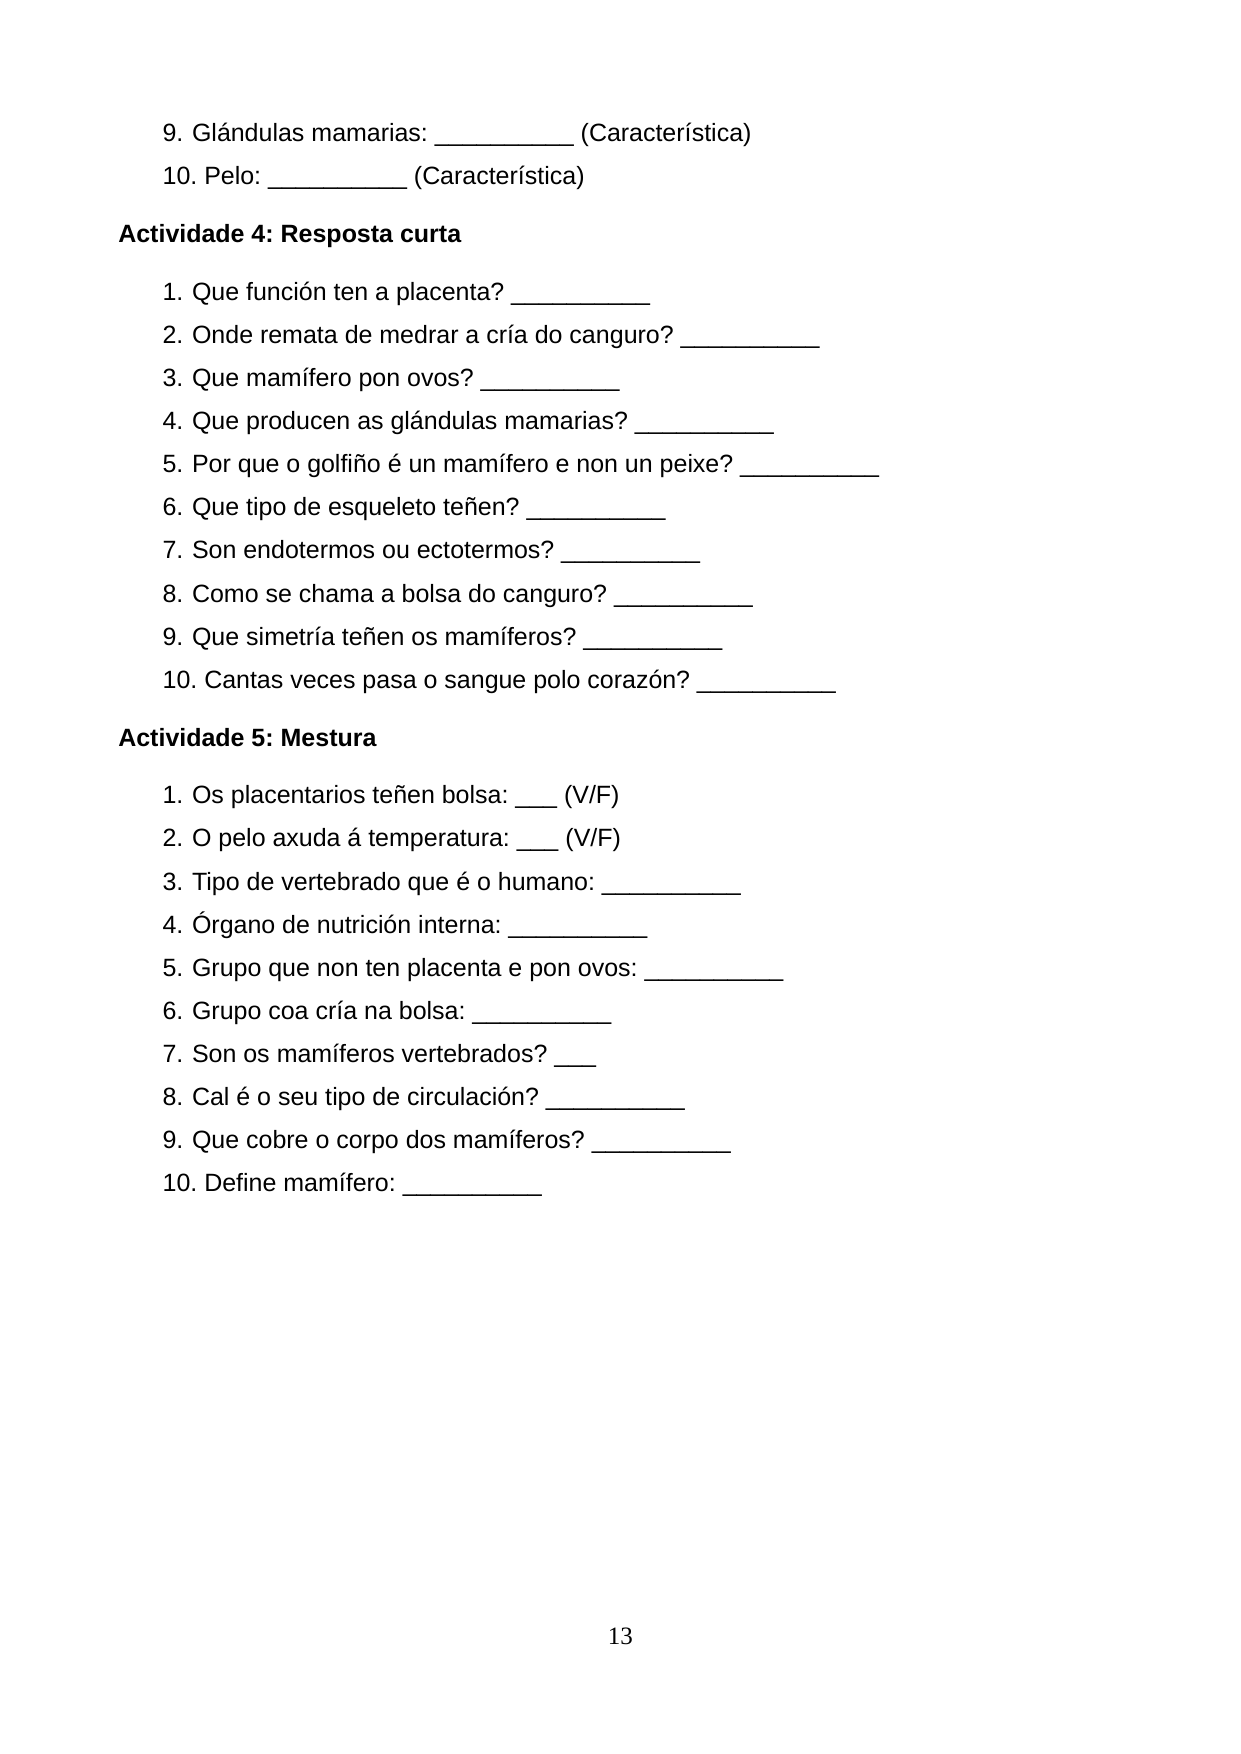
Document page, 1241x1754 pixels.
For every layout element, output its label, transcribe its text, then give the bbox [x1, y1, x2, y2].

list Son os mamíferos vertebrados? ___ [162, 1039, 1122, 1068]
list Que cobre o corpo dos mamíferos? __________ [162, 1125, 1122, 1154]
text 10. Pelo: __________ (Característica) [162, 161, 1122, 190]
list Grupo coa cría na bolsa: __________ [162, 996, 1122, 1024]
text Actividade 4: Resposta curta [118, 219, 1122, 248]
list Que función ten a placenta? __________ [162, 277, 1122, 305]
list Órgano de nutrición interna: __________ [162, 909, 1122, 938]
text 10. Cantas veces pasa o sangue polo corazón? __________ [162, 665, 1122, 693]
list Tipo de vertebrado que é o humano: __________ [162, 866, 1122, 895]
list Onde remata de medrar a cría do canguro? __________ [162, 320, 1122, 348]
list Como se chama a bolsa do canguro? __________ [162, 578, 1122, 607]
text Actividade 5: Mestura [118, 722, 1122, 751]
list Glándulas mamarias: __________ (Característica) [162, 118, 1122, 147]
list Que producen as glándulas mamarias? __________ [162, 406, 1122, 435]
list Cal é o seu tipo de circulación? __________ [162, 1082, 1122, 1111]
list Grupo que non ten placenta e pon ovos: __________ [162, 953, 1122, 981]
list Que tipo de esqueleto teñen? __________ [162, 492, 1122, 521]
list Os placentarios teñen bolsa: ___ (V/F) [162, 780, 1122, 809]
list Que mamífero pon ovos? __________ [162, 363, 1122, 392]
list O pelo axuda á temperatura: ___ (V/F) [162, 823, 1122, 852]
list Por que o golfiño é un mamífero e non un peixe? __________ [162, 449, 1122, 478]
text 10. Define mamífero: __________ [162, 1168, 1122, 1197]
list Son endotermos ou ectotermos? __________ [162, 535, 1122, 564]
list Que simetría teñen os mamíferos? __________ [162, 622, 1122, 650]
